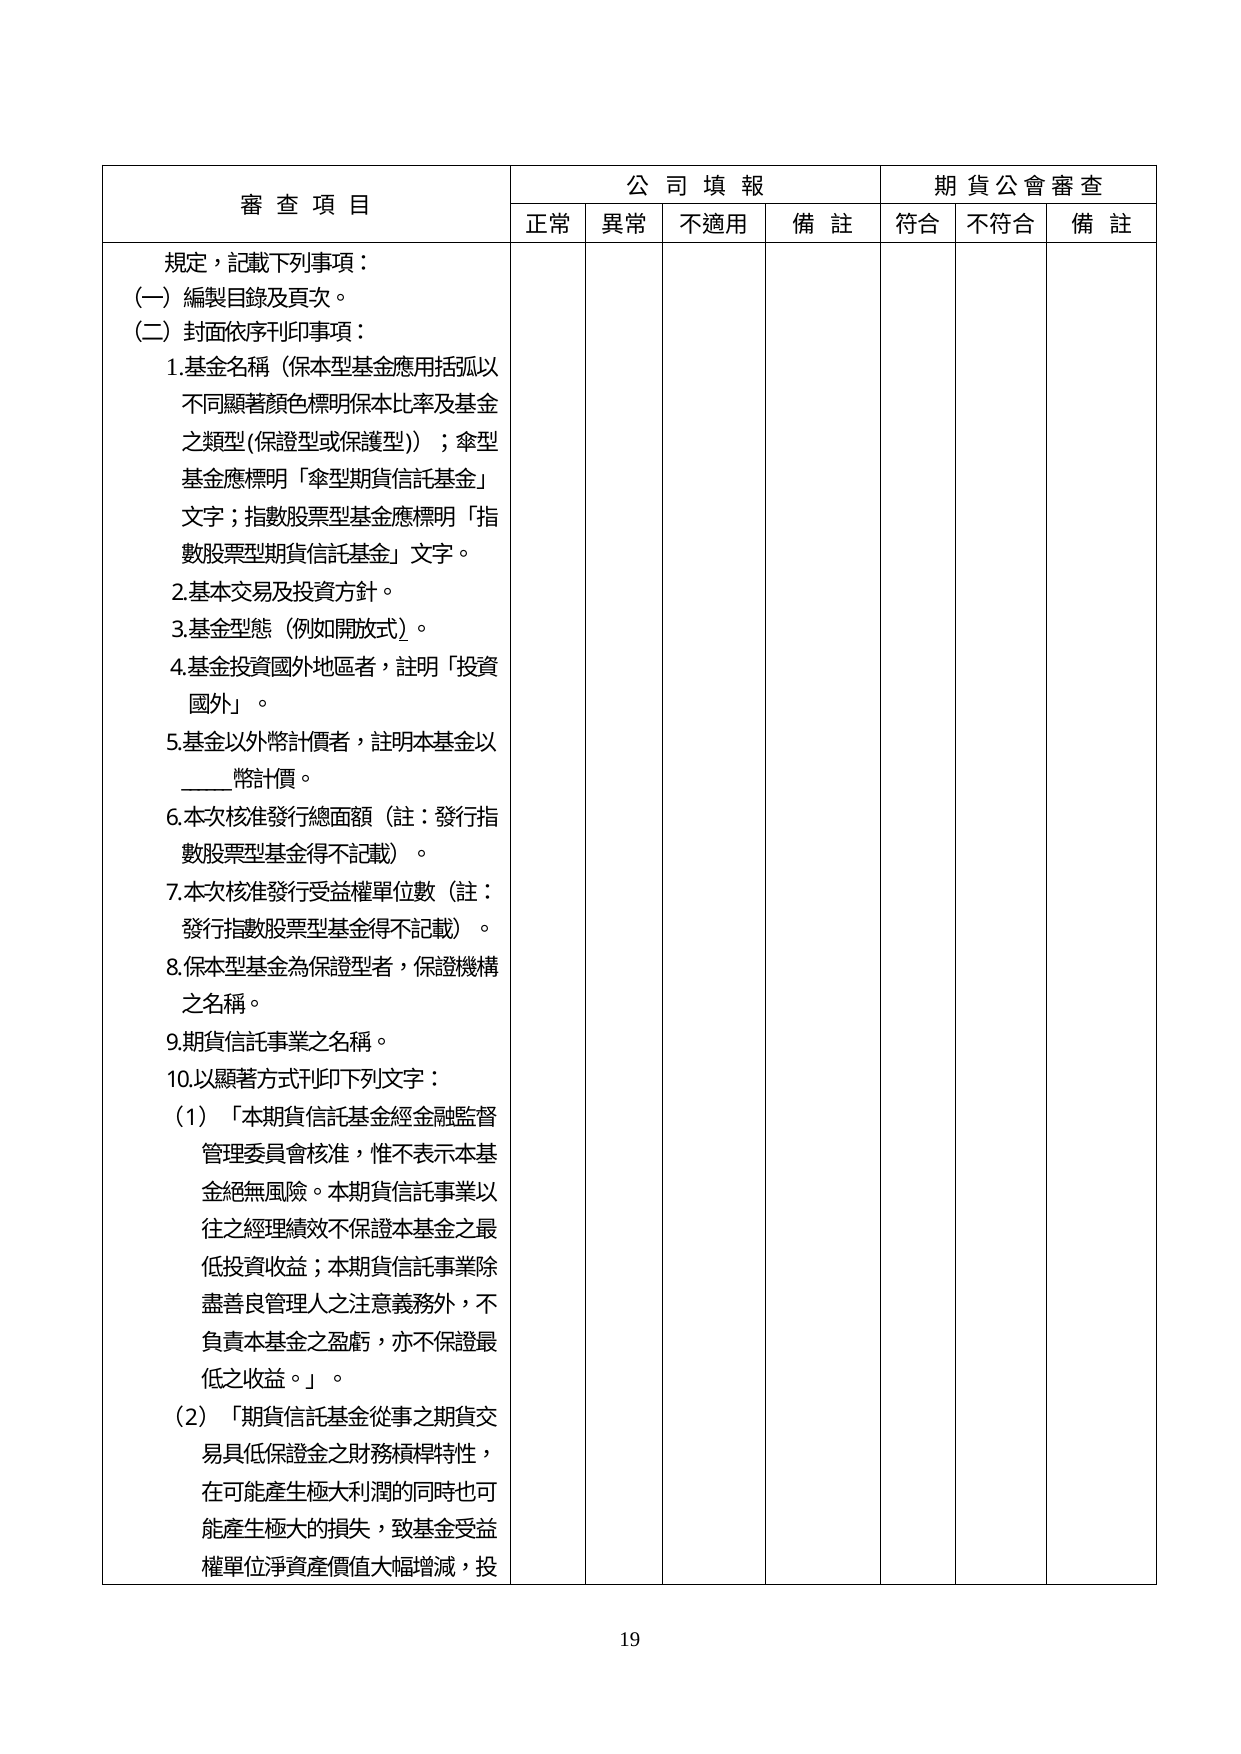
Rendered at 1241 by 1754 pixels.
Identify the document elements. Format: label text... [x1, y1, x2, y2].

table_cell 備 註 [1047, 204, 1156, 242]
table_cell [766, 243, 880, 1584]
table_header 審 查 項 目 [103, 166, 510, 242]
table_cell 備 註 [766, 204, 880, 242]
table_cell 符合 [881, 204, 955, 242]
table_cell [881, 243, 955, 1584]
table_cell 不適用 [663, 204, 765, 242]
table_cell [956, 243, 1046, 1584]
table_cell 正常 [511, 204, 585, 242]
table_cell [1047, 243, 1156, 1584]
table_cell 【公開說明書】 ※下列資料應符合本會規定之格式 是否依期貨信託事業募集期貨信託基金公開說明書應行記載事項準則規定，於所編製公開說明書封面註明係申請用之稿本。 是否依期貨信託事業募集期貨信託基金公開說明書應行記載事項準則規定，記載下列事項： （一）編製目錄及頁次。 （二）封面依序刊印事項： 1.基金名稱（保本型基金應用括弧以不同顯著顏色標明保本比率及基金之類型(保證型或保護型)）；傘型基金應標明「傘型期貨信託基金」文字；指數股票型基金應標明「指數股票型期貨信託基金」文字。 2.基本交易及投資方針。 3.基金型態（例如開放式）。 4.基金投資國外地區者，註明「投資國外」。 5.基金以外幣計價者，註明本基金以______幣計價。 6.本次核准發行總面額（註：發行指數股票型基金得不記載）。 7.本次核准發行受益權單位數（註：發行指數股票型基金得不記載）。 8.保本型基金為保證型者，保證機構之名稱。 9.期貨信託事業之名稱。 10.以顯著方式刊印下列文字： （1）「本期貨信託基金經金融監督管理委員會核准，惟不表示本基金絕無風險。本期貨信託事業以往之經理績效不保證本基金之最低投資收益；本期貨信託事業除盡善良管理人之注意義務外，不負責本基金之盈虧，亦不保證最低之收益。」。 （2）「期貨信託基金從事之期貨交易具低保證金之財務槓桿特性，在可能產生極大利潤的同時也可能產生極大的損失，致基金受益權單位淨資產價值大幅增減，投資人投資基金前，應審慎考慮本身的財務能力及經濟狀況是否適合於這種投資，並詳讀本公開說明書及至少考量第__頁開始載示之風險因素、第__頁買回開始日、第__頁短線交易及第__頁損益兩平估計等事項。」。 （3）保本型期貨信託基金為保證型者，應刊印「本期貨信託基金經金融監督管理委員會核准，惟不表示本基金絕無風險。投資人持有本基金至到期日時，始可享有__％的本金保證。投資人於到期日前買回者或有本基金信託契約第__條第__款至第__款應終止之情事者，不在保證範圍，投資人應承擔整個投資期間之相關費用，並依當時淨值計算買回價格。投資人應了解到期日前本基金之淨值可能因市場因素而波動。投資人在進行投資前，應確定已充分瞭解本基金之風險與特性。」等文字。 （4）保本型期貨信託基金為保護型者，應刊印「本期貨信託基金無提供保證機構保證之機制，係透過投資工具達成保護本金之功能。本基金經金融監督管理委員會核准，惟不表示本基金絕無風險。投資人持有本基金至到期日時，始可享有____％的本金保護。投資人於到期日前買回者或有本基金信託契約第___條應提前終止之情事者，不在保護範圍，投資人應承擔整個投資期間之相關費用，並依當時淨值計算買回價格。投資人應了解到期日前本基金之淨值可能因市場因素而波動，因保護並非保證，投資標的之發行人違約或發生信用風險等因素，將無法達到本金保護之效果，投資人在進行投資前，應確定已充分瞭解本基金之風險與特性。」等文字，後段文字並應以加大粗黑字體或不同顏色等特別顯著方式刊印。 （5）本公開說明書之內容如有虛偽或隱匿之情事者，應由本期貨信託事業與負責人及其他曾在公開說明書上簽章者依法負責。 （6）查詢本公開說明書之網址，包括主管機關指定之資訊申報網站之網址及公司揭露公開說明書相關資料之網址。（公開資訊觀測站網址應為 http://www.fundclear.com.tw） （7）信託業兼營期貨信託事業經主管機關核准得自行保管期貨信託基金資產者，應標明自行保管及設有信託監察人之字句。 11.刊印日期。 （三）封裏依序刊印下列事項： 期貨信託事業總公司之名稱、地址、網址及電話，發言人之姓名、職稱、聯絡電話及電子郵件信箱。 基金保管機構之名稱、地址、網址及電話。信託業兼營期貨信託事業向不特定人募集經主管機關核准得自行保管期貨信託基金資產者，應載明信託監察人之姓名或名稱、地址、網址或電子郵件信箱及電話。 國外受託保管機構之名稱、地址、網址及電話 期貨信託基金經保證機構保證者，保證機構之名稱、地址、網址及電話。 受益憑證事務代理機構之名稱、地址、網址及電話。 期貨信託基金之財務報告簽證會計師姓名、事務所名稱、地址、網址及電話。 期貨信託事業或期貨信託基金經信用評等機構評等者，信用評等機構之名稱、地址、網址及電話。 公開說明書之分送計畫：說明公開說明書之陳列處所、分送方式及索取公開說明書之方法。 受委任國外專業機構提供顧問服務公司之名稱、地址、網址及電話。 受全權委託運用期貨信託基金從事交易或投資之專業機構名稱、地址、網址及電話。 期貨信託契約查閱及洽購處所。 （四）目錄前一頁應以顯著方式刊印風險預告書內容及「本風險預告書並未完整揭露投資本期貨信託基金之風險，詳細風險因素請詳第__頁」。 （五）封底應刊印事項： 期貨信託事業及其董事長簽名或蓋章。 （六）基金概況應刊印事項： 1.基金簡介： 發行總面額（註：發行指數股票型基金得不記載）。 受益權單位總數（註：發行指數股票型基金得不記載）。 每受益權單位面額。 得否追加發行（註：發行指數股票型基金得不記載）。 成立條件 (有成立日期者，應一併列明）。 預定發行日期。 存續期間。 投資地區及標的。保本型期貨信託基金應再列示投資固定收益商品及從事期貨交易之預估比率、所投資之固定收益商品評等等級及到期期限、商品及期貨交易契約之發行者、交易對象等。 基本交易及投資方針、範圍簡述。 銷售開始日。 銷售方式。 銷售價格。 最低申購金額。 買回開始日。保本型期貨信託基金接受買回之方式及因應買回處分資產之程序。 買回費用。 買回價格。 經理費，保本型期貨信託基金之經理費率及收取方式應以明顯字體列示。 保管費 (信託業兼營期貨信託事業經主管機關核准得自行保管期貨信託基金資產者，其信託監察人之報酬)。 期貨信託基金經保證機構保證者，保證機構之業務性質、財務狀況（含資本適足率）、保證條件、範圍、保證費及保證契約主要內容；並以釋例說明保證機制及高於保證金額之潛在回報之計算方法。 是否分配收益。 基金短線交易之認定標準及相關費用收取標準；並刊印「不歡迎受益人進行短線交易」等文字。 期貨信託事業為防制洗錢而可能要求申購人提出之文件及拒絕申購之情況。 2.基金性質： （1）基金之設立及其依據。 （2）期貨信託契約關係。 （3）追加募集基金者，應刊印該基金成立時及歷次追加發行之情形。 3.期貨信託事業之職責（概述）。 4.基金保管機構之職責（概述）（信託業兼營期貨信託業務經本會核准得自行保管基金資產者，應記載信託監察人之職責）。 5.基金保證機構之職責(概述)。 6.基金交易及投資： 期貨信託基金交易及投資方針、範圍，包括從事期貨交易及投資期貨相關現貨商品之類別及其占淨資產之比例、從事期貨交易之預計最大槓桿倍數。 期貨信託事業運用基金投資之決策過程、基金經理人之姓名、主要經(學)歷及權限。基金經理人同時管理其他基金者，應揭露所管理之其他基金名稱及所採取防止利益衝突之措施。 a.基金經理人主要經歷應加註起迄時間。 b.基金經理人管理1檔基金以上者，請詳述公司實際採行之防範措施。 c.決策過程如有採用交易程式者，亦應予以說明該交易程式之性質及採用之考量因素。 基金運用之限制 有關各投資標的信用評等及存續期間政策之規定，勿分散說明，集中陳述為宜。 基金參與股票發行公司股東會行使表決權之處理原則及方法。 a.是否符合期貨信託事業管理規則第26條第2項第6款及第54條第2項準用第26條第2項第6款規定，期貨信託事業及其負責人、部門主管、分支機構經理人、其他業務人員或受僱人，不得轉讓出席股東會委託書或藉行使基金持有股票之投票表決權，收受金錢或其他利益。 b.是否依期貨信託事業管理規則第34條第4項規定，出席股東會行使表決權並應作成書面紀錄，循序編號建檔並至少保存5年。 組合型基金參與子基金之受益人大會行使表決權之處理原則及方法。 a.期貨信託事業應依據子基金之信託契約或公開說明書之規定行使表決權，並基於受益人之最大利益，支持子基金經理公司所提之議案。但子基金之經理公司所提之議案有損及受益人權益之虞者，得依期貨信託事業董事會之決議辦理。 b.期貨信託事業不得轉讓或出售子基金之受益人大會表決權。期貨信託事業之董事、監察人、經理人、業務人員及其他受僱人員，亦不得轉讓或出售該表決權，收受金錢或其他利益。 期貨信託事業對期貨信託基金之外匯收支從事避險交易者，應敘明其避險方法。 基金投資國外地區者，期貨信託事業應說明配合本基金出席所投資外國股票（或基金）發行公司股東會（受益人會議）之處理原則及方法。 期貨信託事業全權委託其他專業機構運用期貨信託基金從事交易或投資： a..選擇專業機構之標準、各專業機構獲配資金百分比、資金保管機構及支付予專業機構之費用總數；包括專業機構之簡介，及於受委任後不符標準時採行更換之方法。 b.專業機構運用期貨信託基金從事交易或投資之基本方針及範圍；如有採用交易程式者，亦應予以說明該交易程式之性質及採用之考量因素。 7.保本型基金： 投資固定收益商品及從事期貨交易之預估比率、所投資之固定收益商品評等等級及到期期限、商品及期貨交易契約之發行者、交易對象等。 保護型期貨信託基金未設立保證機構，應載明本基金無提供保證機構保證之機制，係透過投資工具達成保護本金之功能；且應明定因應受益人提前買回處分資產及到期時達成保護本金之相關控管機制。 8.傘型基金： 各子基金之投資範圍、主要區隔及異同分析；其應記載事項之內容為各子基金所共通者，得標註各子基金皆同，免重複列示，其應記載事項之內容為各子基金不同者，應分別列示，並比較其差異。 9.外幣計價基金： 敍明本基金計價之幣別，且所有申購及買回價金之收付均以該幣別為之。 10.指數股票型基金： 指數編製方式及期貨信託事業追蹤、模擬或複製表現之操作方式，包含調整投資組合方式，以及基金投資於指數具代表性之成分樣本時，為使該樣本明確反映指數整體特色之抽樣及操作方式。 基金表現與標的指數表現之差異比較，其比較方式應載明其定義及計算公式。 依期貨信託基金管理辦法第三十九條第二項規定揭露之風險監控措施。 11.其他類型基金（例如指數型基金，應揭露指數編製方式及期貨信託事業追蹤、模擬或複製表現之操作方式，包含調整投資組合方式，以及基金投資於指數具代表性之成分樣本時，為使該樣本明確反映指數整體特色之抽樣及操作方式；暨基金表現與指數表現之差異比較，其比較方式應載明其定義及計算公式）。 12.風險因素揭露事項： 從事期貨交易之風險；包括投資結構式商品之風險。 從事期貨之交易契約過度集中於單一標的商品或金融工具之風險。 產業景氣循環之風險。 流動性風險。 外匯管制及匯率變動之風險。 投資地區政治、經濟、法規變動之風險。 交易對手及保證機構之信用風險。 全權委託專業機構執行期貨交易或投資之風險；包括如受委任專業機構，在委託金額相對於受委任專業機構其他受委託資金規模為小時，可能有受排擠而影響績效之風險，或專業機構運用期貨信託基金之投資策略等相關風險均應予揭露。 其他投資標的或特定投資策略之風險；倘有採行交易程式作為決策參考者，亦應揭露與交易程式相關之風險。 從事期貨相關現貨商品交易之風險。 出借所持有之有價證券之相關風險。 其他風險。 13.收益分配： （1）分配之項目。 （2）分配之時間。 （3）給付之方式。 14.申購受益憑證： （1）申購程序、地點及截止時間。 （2）申購價金之計算及給付方式。 申購手續費之計算方式應詳細說明之，若係美元計價之基金，其申購、買回均應以美元計價，故申購手續費之計算應以美元計算。 （3）受益憑證之交付。 （4）期貨信託事業不接受申購或基金不成立時之處理。 15.買回受益憑證： （1）買回程序、地點及截止時間。 買回截止時間應載明「除能證明投資人係於截止時間前提出買回申請者，逾時申請應視為次一買回申請日之買回申請」。 （2）買回價金之計算。 訂定基金短線交易收取買回費用金額，應公平對待所有受益人，以特定金錢信託方式銷售者不宜排除適用此規定。 （3）買回價金給付之時間及方式。 （4）辦理登錄或帳簿劃撥之作業。 （5）買回價金遲延給付之情形。 應增列恢復計算基金之買回價格規定。 （6）買回撤銷之情形。 16.受益人之權利及費用負擔： （1）受益人應有之權利內容。 （2）受益人應負擔費用之項目及其計算、給付方式、受益人投資達成損益兩平點之期貨信託基金獲利金額及比例。 （3）受益人應負擔租稅之項目及其計算、繳納方式。 受益人應負擔之租稅項目（包括證券交易所得稅、證券交易稅及印花稅等）是否已依財政部對期貨信託基金所發行之受益憑證核課之最新法令規定予以揭露。 （4）受益人會議： a.召集事由。 b.召集程序。 c.決議方式。 17.基金之資訊揭露： （1）依法令及期貨信託契約規定應揭露之資訊內容，是否符合期貨信託契約規定。 （2）未能於每一營業日公告前一營業日淨資產價值者，應揭露其計算淨值方式及合理性。 （3）資訊揭露之方式、公告及取得方法。 資訊揭露之公告，應依相關規定分別將接所有應公告之事項及選定之公告方式各別列示，以利投資人查詢。 （4）如基金性質係屬連結至其他標的者，尚應揭露基金所連結標的之相關資訊取得途徑（如期貨信託事業申請募集指數型基金及指數股票型基金者，應記載投資人取得指數組成調整、基金與指數表現差異比較等最新基金資訊及其他重要資訊之途徑）。 18.基金運用狀況： 是否依期貨信託事業募集期貨信託基金公開說明書應行記載事項準則第21條關於追加募集規定及格式填列： （1）投資情形（列示公開說明書刊印日前1個月月底基金資料）： a.淨資產總額之組成項目、金額及比率。 b.所從事期貨交易及投資期貨相關現貨商品之類別及其占淨資產之比例。 c.投資單一股票金額占基金淨資產價值百分之一以上者，列示該股票之名稱、股數、每股市價、投資金額及投資比率。 d.投資單一債券金額占基金淨資產價值百分之一以上者，列示該債券之名稱、投資金額及投資比率。 e.組合型基金投資單一子基金金額占基金淨資產價值百分之一以上者，列示該子基金名稱、經理公司、基金經理人、經理費比率、保管費比率、受益權單位數、每單位淨值、投資受益權單位數、投資比率及給付買回價金之期限。 （2）交易及投資績效： a.最近3年度各年度最高、最低、年底及公開說明書刊印年度各月底，基金之淨資產總額及單位淨資產價值。 b.最近3年度各年度基金分配收益之金額。 c.公開說明書刊印日前1季止，本基金淨資產價值最近3個月、6個月、1年、3年、5年、10年及自基金成立日起算之累計報酬率。 d.如基金性質係屬連結至其他標的者（如指數型基金及指數股票型基金），另應載明基金表現與標的指數表現之差異比較。 （3）最近2年度本基金之會計師 查核報告，資產負債報告書、交易與投資明細表、收入與費用報告書、可分配收益表、資本帳戶變動表、附註及明細表。 至少應包括最近2年度淨資產價值報告書、投資明細表、淨資產價值變動表、附註及明細表。 （4）最近年度及公開說明書刊印日前1季止，基金委託期貨商手續費前5名之期貨商名稱、支付該期貨商手續費之金額。若該期貨商為該基金之受益人者，應一併揭露其持有基金之受益權單位數及比例 （5）基金接受信用評等機構評等者，應揭露信用評等機構對基金之評等報告。 （6）其他應揭露事項。 （七）期貨信託契約主要內容應刊印事項： 1.基金名稱、期貨信託事業名稱、基金保管機構名稱(信託業兼營期貨信託業務經本會核准得自行保管基金資產者，其信託監察人之姓名或名稱）、保證型基金保證機構名稱及基金存續期間。 2.基金發行總面額及受益權單位總數（發行指數股票型基金得不記載）。 3.受益憑證之發行。 4.受益憑證之申購。 5.基金之成立與不成立。 6.基金之資產。 7.基金應負擔之費用。 8.受益人之權利、義務與責任。 9.期貨信託事業之權利、義務與責任，包括應揭露期貨信託基金受益人之責任僅限於申購時所支付之申購價款，期貨信託基金損失超過基金淨資產時，超額損失部分應由期貨信託事業負擔；期貨信託事業如有全權委託其他專業機構運用期貨信託基金從事交易或投資，其對受委任專業機構之選任或指示，因故意或過失而導致期貨信託基金發生損害者，應負賠償責任，及其依信託契約規定應履行之責任及義務，如委由受委任專業機構處理者，就受委任專業機構或其受雇人之故意或過失，應與自己之故意或過失負同一責任，且對因而導致期貨信託基金資產之損害，應負賠償責任。 10.基金保管機構之權利、義務與責任，包括基金保管機構之代理人、代表人或受雇人，履行期貨信託契約規定之義務有故意或過失時，基金保管機構應與自己之故意或過失負同一責任。 (信託業兼營期貨信託業務經本會核准得自行保管基金資產者，其信託監察人之權利、義務與責任) 11.保證型期貨信託基金保證機構之權利、義務與責任。 12.運用基金從事期貨交易與投資期貨相關現貨商品之基本方針及範圍。 13.收益分配。 14.受益憑證之買回。 15.基金淨資產價值及受益權單位淨資產價值之計算。 16.期貨信託事業之更換。 17.基金保管機構之更換(信託業兼營期貨信託業務經本會核准得自行保管基金資產者，其信託監察人之更換)。 18.期貨信託契約之終止。 19.基金之清算。 20.受益人名簿。 是否已載明查閱受益人名簿之限制及受益人名簿備置供查閱之地點。 21.受益人會議。 22.通知及公告。 23.期貨信託契約之修訂。 （八）期貨信託事業概況應刊印事項： 是否依期貨信託事業募集期貨信託基金公開說明書應行記載事項準則第23條規定之格式填列。 1.事業簡介： （1）設立日期。 （2）最近3年股本形成經過。 （3）營業項目。 （4）沿革：最近5年度募集之基金、分公司及子公司之設立、董事監察人或主要股東股權之移轉或更換、經營權之改變及其他重要紀事。 2.事業組織(列示公開說明書刊印日前1個月月底期貨信託事業資料)： （1）股權分散情形： a.股東結構(各類股東之組合比例)。 b.主要股東名單(股權比例5%以上股東之名稱、持股數額及比率。 （2）組織系統（期貨信託事業之組織結構、各主要部門（於他業為兼營期貨信託業務部門）所營業務及員工人數)。 （3）總經理、副總經理及各單位主管（於他業為兼營期貨信託業務部門主管）之姓名、就任日期、持有期貨信託事業之股份數額及比例、主要經(學)歷、目前兼任其他公司之職務。 （4）董事及監察人之姓名、選任日 期、任期、選任時及現在持有期貨信託事業股份數額及比率、主要經(學)歷。 3.利害關係公司揭露：列示公開說明書刊印日前1個月月底與期貨信託事業有下列情事之公司： （1）與期貨信託事業具有公司法第六章之一所定關係者。 （2）期貨信託事業董事、監察人或綜合持股達5%以上之股東。 （3）期貨信託事業董事、監察人、經理人或綜合持股達5%以上之股東與該公司董事、監察人、經理人或持有已發行股份10%以上股東為同1人或具有配偶關係者。 4.營運情形： （1）列示刊印日前1個月月底，期貨信託事業經理其他基金之名稱、成立日、受益權單位數、淨資產金額及每單位淨資產價值。 （2）最近2年度期貨信託事業之會計師查核報告、資產負債表、綜合損益表及權益變動表。 5.受處罰之情形（列示最近2年期貨信託事業受主管機關處分及糾正之時間及詳情）。 6.訴訟或非訟事件(期貨信託事業目前尚在繫屬中之重大訴訟、非訟或行政爭訟事件，其結果可能對受益人權益有重大影響者，應揭露其系爭事實、標的金額、訴訟開始日期、主要訴訟當事人及目前處理情形。 （九）受益憑證銷售及買回機構之名稱、地址及電話。 （十）特別記載事項： 1.期貨信託事業遵守期貨公會會員自律公約之聲明書。 2.期貨信託事業內部控制制度聲明書。 3.期貨信託事業就公司治理運作情形載明下列事項： （1）董事會之結構及獨立性。 （2）董事會及經理人之職責。 （3）監察人之組成及職責。 （4）利害關係人之權利及關係。 （5）對於法令規範資訊公開事項之詳細情形。 （6）其他公司治理之相關資訊。 4.本次發行之基金信託契約與期貨公會所訂期貨信託契約範本條文對照表。 5.其他本會規定應特別記載之事項。 [103, 243, 510, 1584]
table_cell 異常 [586, 204, 662, 242]
table_header 公 司 填 報 [511, 166, 880, 203]
table_cell [663, 243, 765, 1584]
table_cell 不符合 [956, 204, 1046, 242]
table_cell [511, 243, 585, 1584]
table_cell [586, 243, 662, 1584]
table_header 期 貨 公 會 審 查 [881, 166, 1156, 203]
